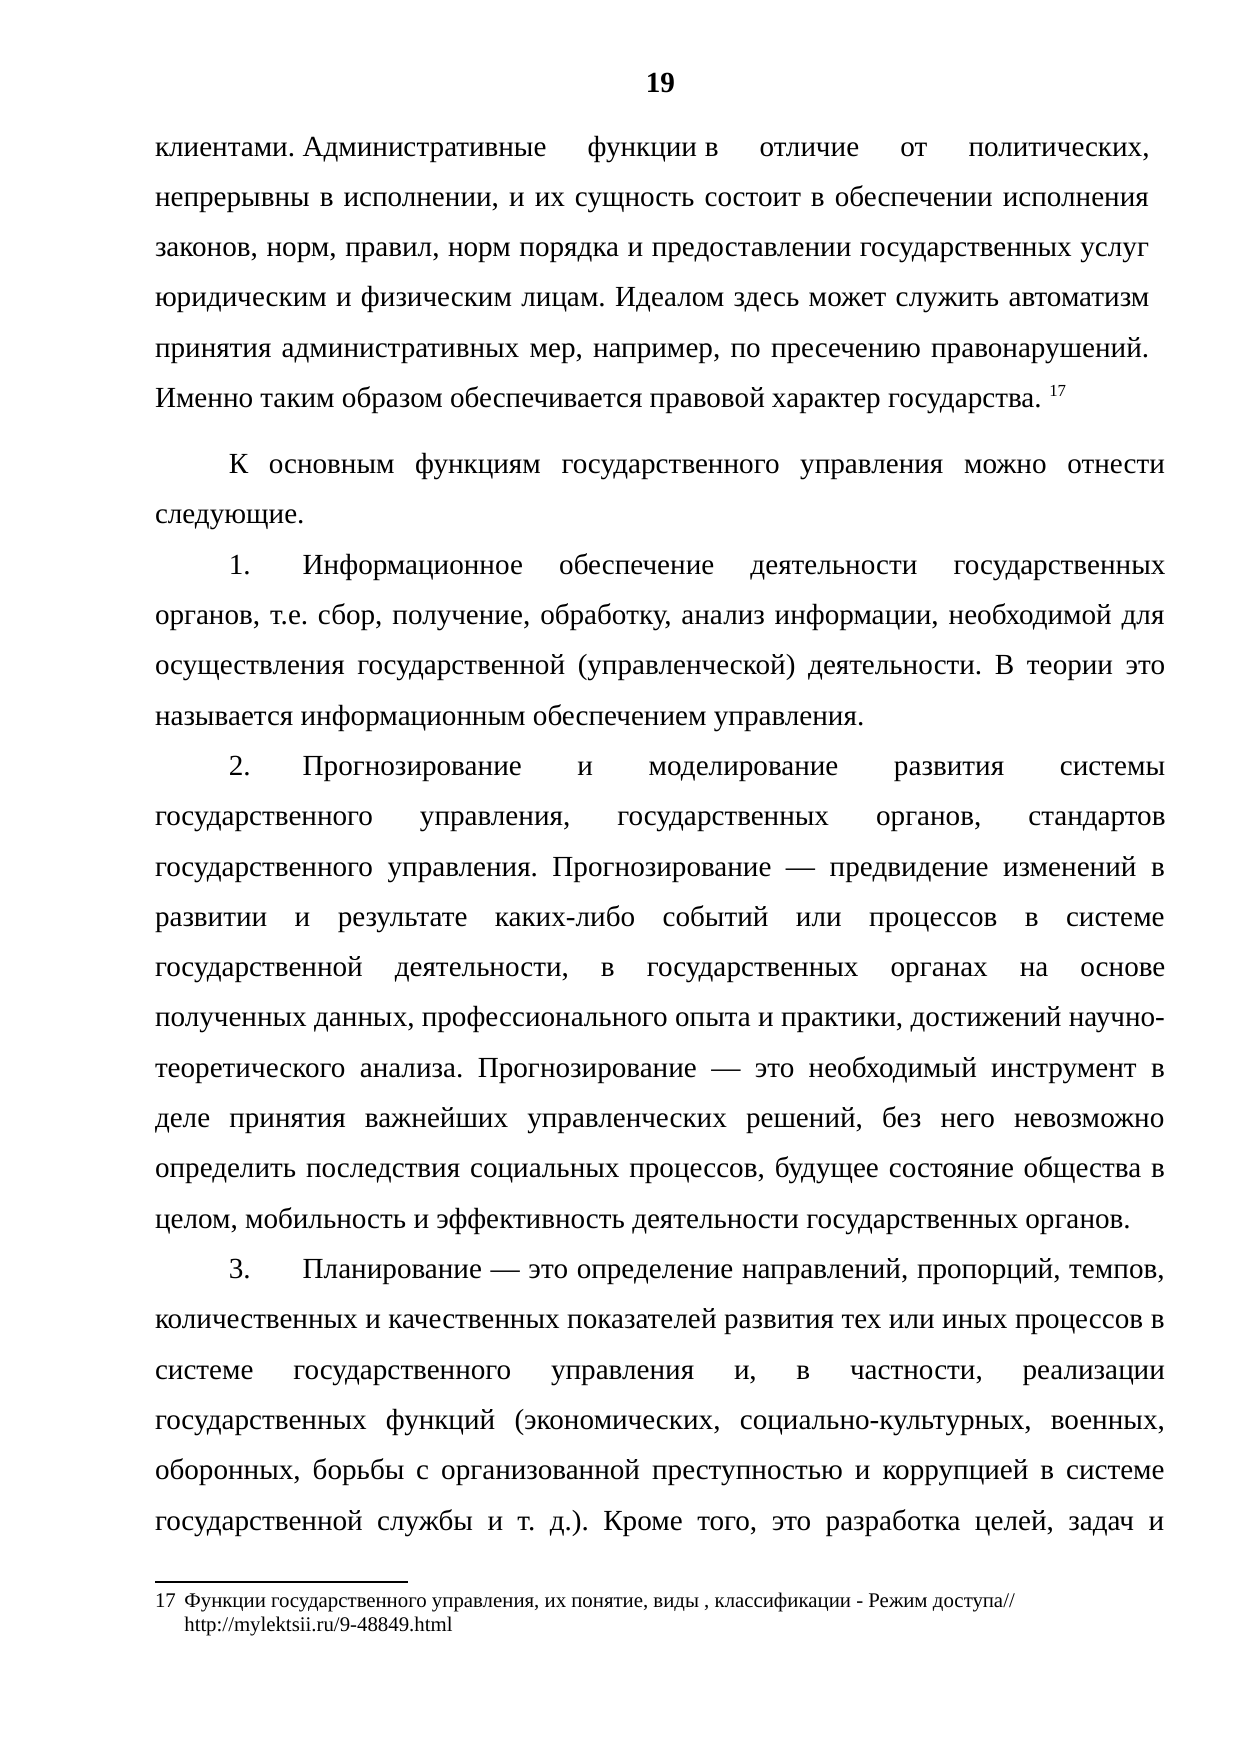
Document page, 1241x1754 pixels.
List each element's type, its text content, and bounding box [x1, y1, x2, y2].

list Информационное обеспечение деятельности государственных органов, т.е. сбор, получение, обработку, анализ информации, необходимой для осуществления государственной (управленческой) деятельности. В теории это называется информационным обеспечением управления. [155, 547, 1166, 731]
text Функции государственного управления, их понятие, виды , классификации - Режим доступа// http://mylektsii.ru/9-48849.html [155, 1588, 1166, 1636]
text клиентами. Административные функции в отличие от политических, непрерывны в исполнении, и их сущность состоит в обеспечении исполнения законов, норм, правил, норм порядка и предоставлении государственных услуг юридическим и физическим лицам. Идеалом здесь может служить автоматизм принятия административных мер, например, по пресечению правонарушений. Именно таким образом обеспечивается правовой характер государства. [155, 129, 1150, 414]
list Прогнозирование и моделирование развития системы государственного управления, государственных органов, стандартов государственного управления. Прогнозирование — предвидение изменений в развитии и результате каких-либо событий или процессов в системе государственной деятельности, в государственных органах на основе полученных данных, профессионального опыта и практики, достижений научно-теоретического анализа. Прогнозирование — это необходимый инструмент в деле принятия важнейших управленческих решений, без него невозможно определить последствия социальных процессов, будущее состояние общества в целом, мобильность и эффективность деятельности государственных органов. [155, 748, 1166, 1234]
text К основным функциям государственного управления можно отнести следующие. [155, 446, 1166, 530]
list Планирование — это определение направлений, пропорций, темпов, количественных и качественных показателей развития тех или иных процессов в системе государственного управления и, в частности, реализации государственных функций (экономических, социально-культурных, военных, оборонных, борьбы с организованной преступностью и коррупцией в системе государственной службы и т. д.). Кроме того, это разработка целей, задач и [155, 1251, 1166, 1536]
